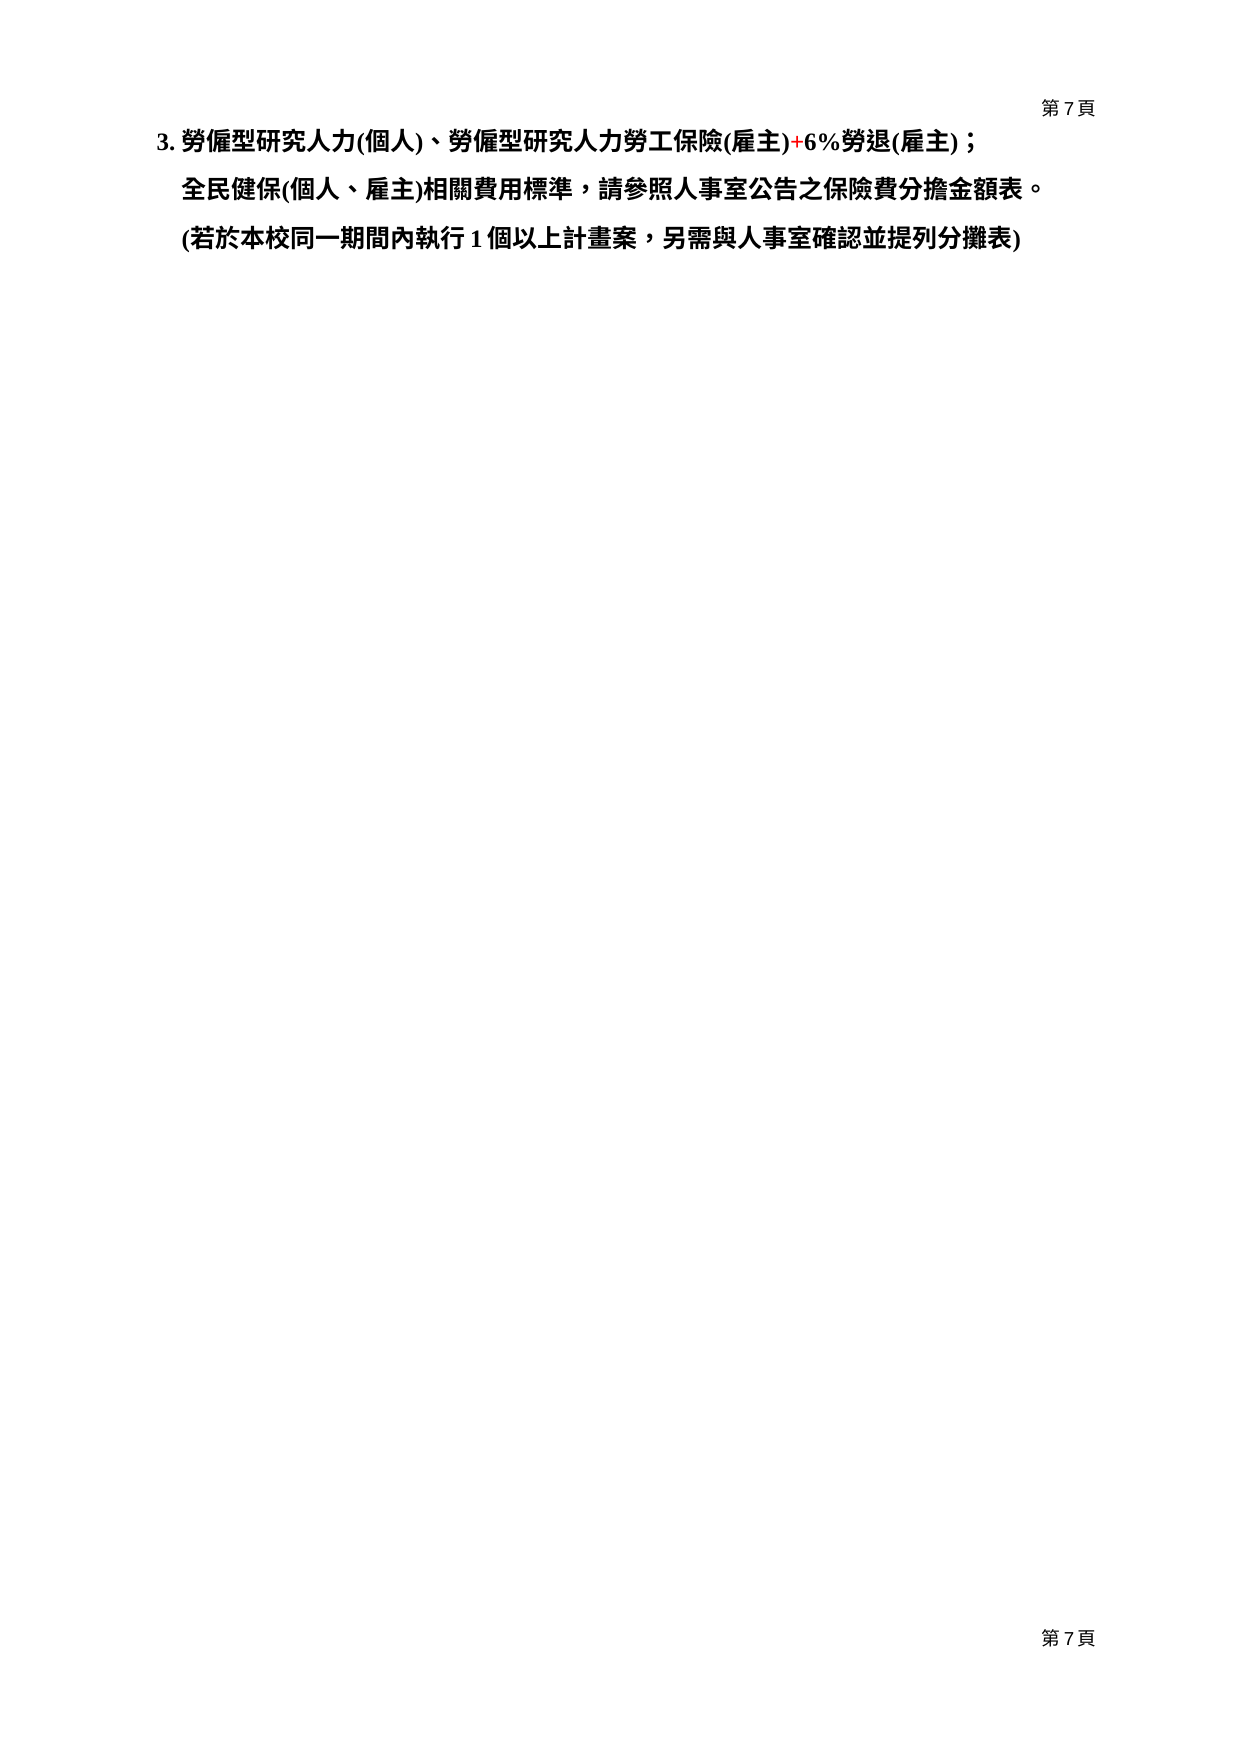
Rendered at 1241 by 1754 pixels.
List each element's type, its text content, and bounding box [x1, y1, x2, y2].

text 3. 勞僱型研究人力(個人)、勞僱型研究人力勞工保險(雇主)+6%勞退(雇主)； [106, 121, 1134, 157]
text 全民健保(個人、雇主)相關費用標準，請參照人事室公告之保險費分擔金額表。 [106, 170, 1134, 206]
text (若於本校同一期間內執行1個以上計畫案，另需與人事室確認並提列分攤表) [106, 219, 1134, 255]
